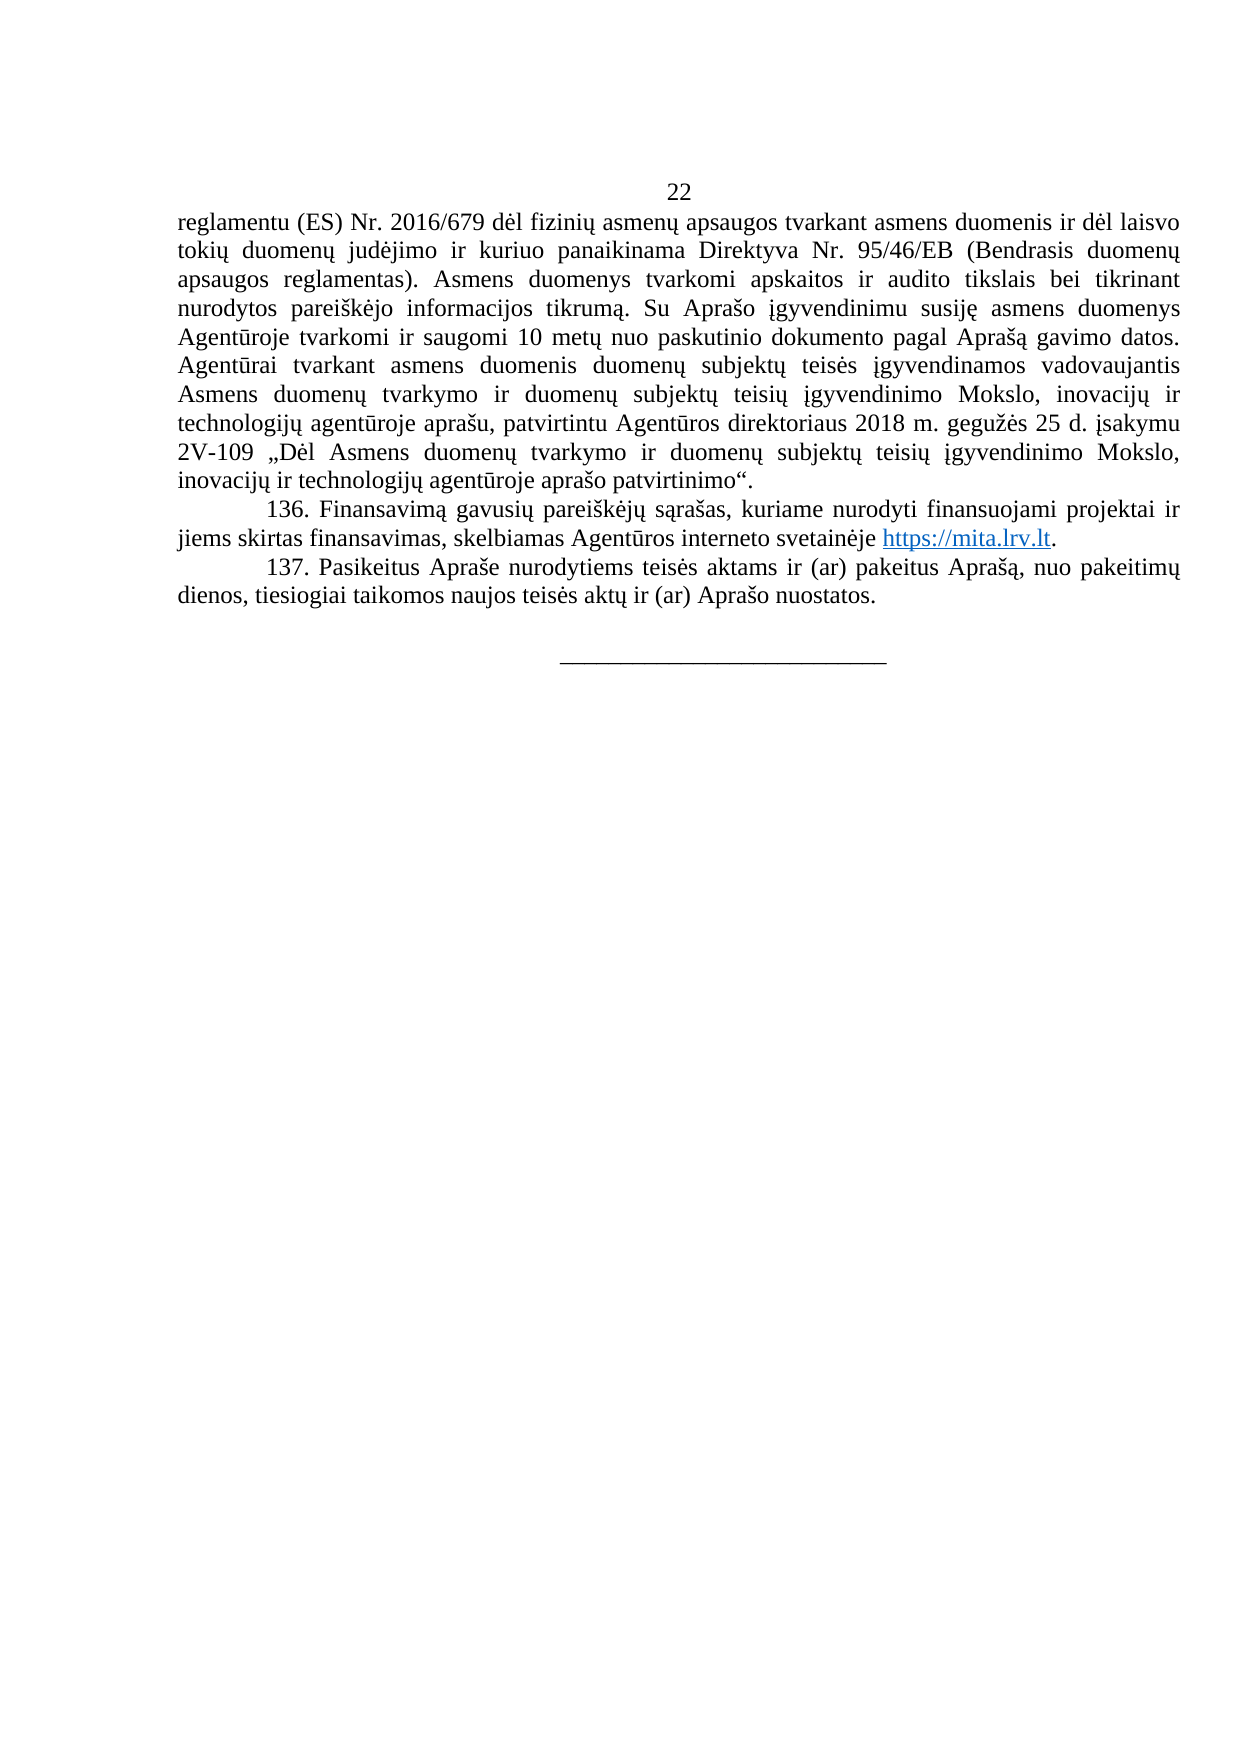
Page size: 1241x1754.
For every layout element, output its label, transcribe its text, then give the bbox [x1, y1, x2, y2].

text ___________________________ [177, 638, 1181, 667]
text 137. Pasikeitus Apraše nurodytiems teisės aktams ir (ar) pakeitus Aprašą, nuo pakeitimų dienos, tiesiogiai taikomos naujos teisės aktų ir (ar) Aprašo nuostatos. [177, 552, 1181, 609]
text 136. Finansavimą gavusių pareiškėjų sąrašas, kuriame nurodyti finansuojami projektai ir jiems skirtas finansavimas, skelbiamas Agentūros interneto svetainėje https://mita.lrv.lt. [177, 494, 1181, 552]
text reglamentu (ES) Nr. 2016/679 dėl fizinių asmenų apsaugos tvarkant asmens duomenis ir dėl laisvo tokių duomenų judėjimo ir kuriuo panaikinama Direktyva Nr. 95/46/EB (Bendrasis duomenų apsaugos reglamentas). Asmens duomenys tvarkomi apskaitos ir audito tikslais bei tikrinant nurodytos pareiškėjo informacijos tikrumą. Su Aprašo įgyvendinimu susiję asmens duomenys Agentūroje tvarkomi ir saugomi 10 metų nuo paskutinio dokumento pagal Aprašą gavimo datos. Agentūrai tvarkant asmens duomenis duomenų subjektų teisės įgyvendinamos vadovaujantis Asmens duomenų tvarkymo ir duomenų subjektų teisių įgyvendinimo Mokslo, inovacijų ir technologijų agentūroje aprašu, patvirtintu Agentūros direktoriaus 2018 m. gegužės 25 d. įsakymu 2V-109 „Dėl Asmens duomenų tvarkymo ir duomenų subjektų teisių įgyvendinimo Mokslo, inovacijų ir technologijų agentūroje aprašo patvirtinimo“. [177, 207, 1181, 494]
